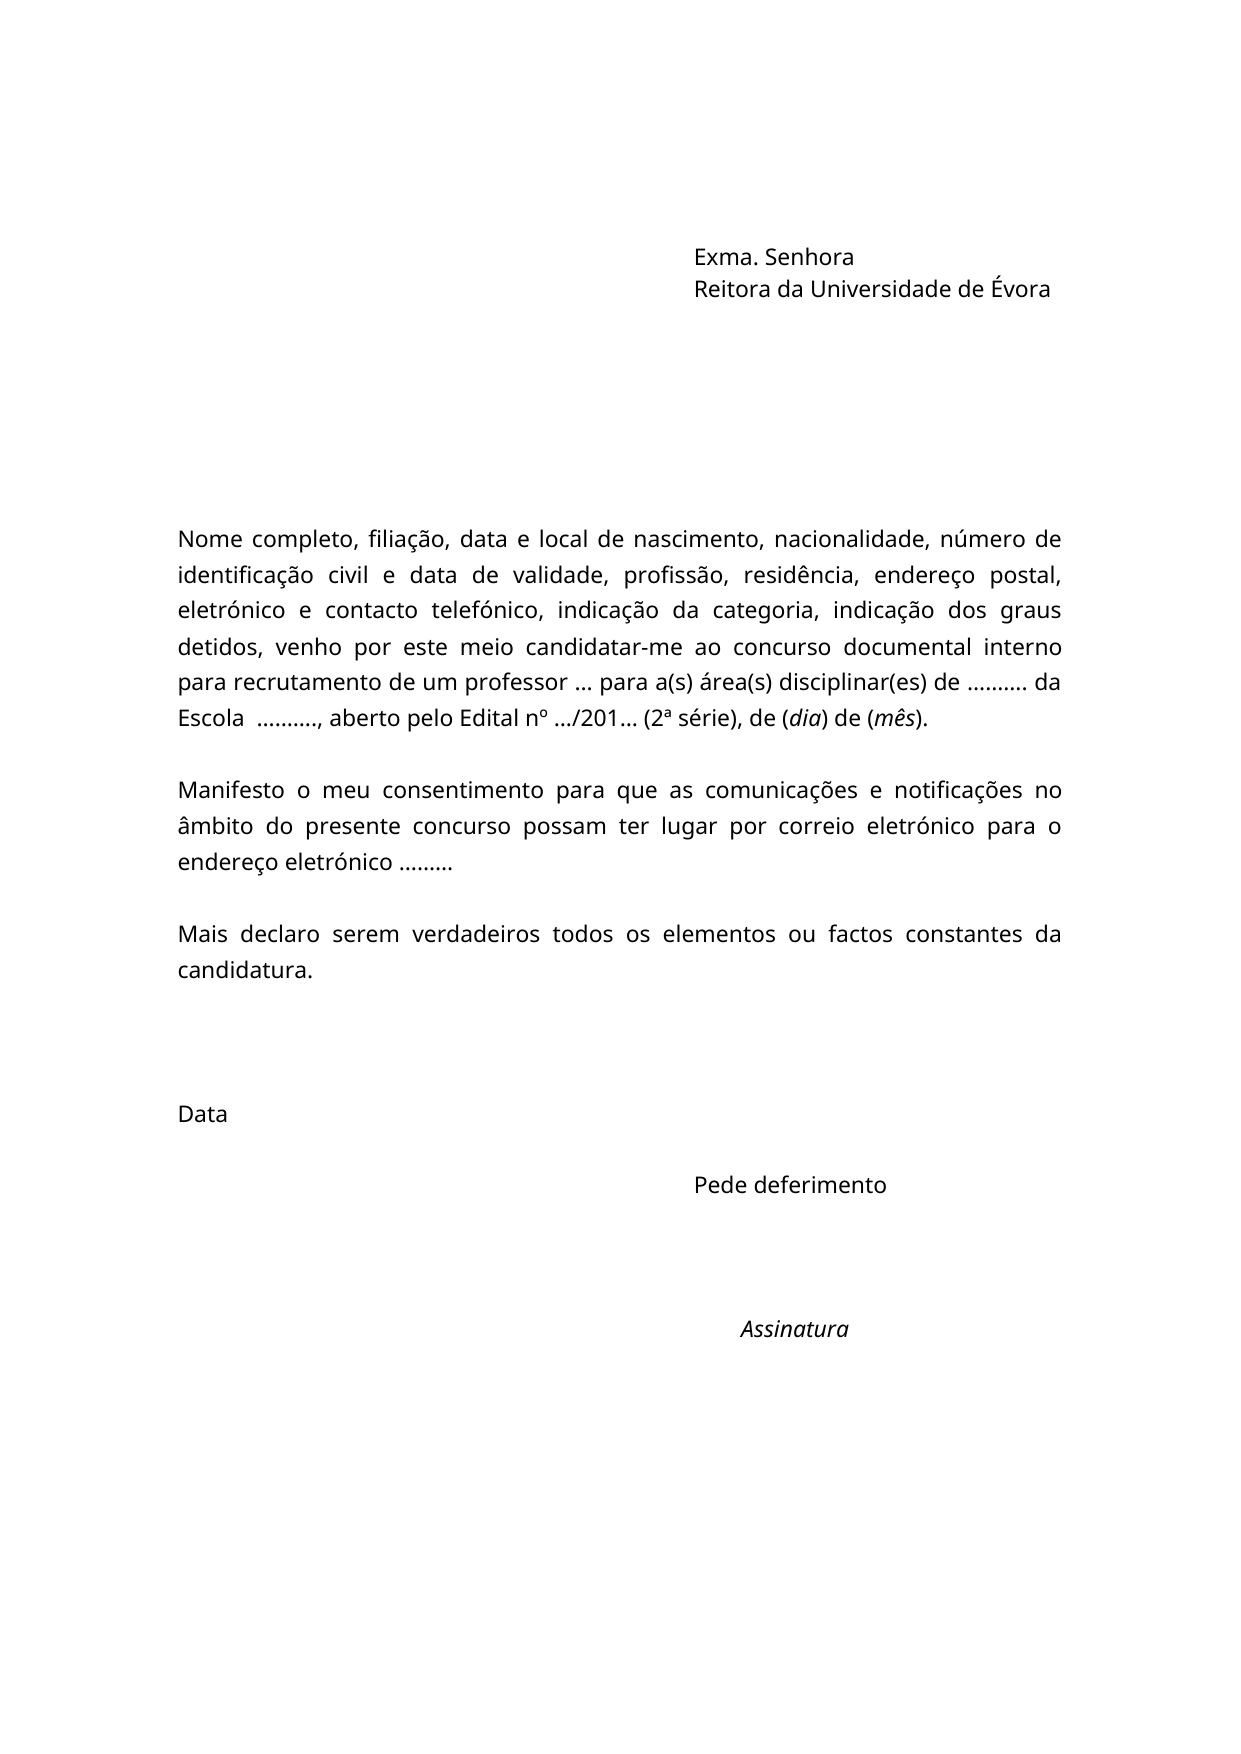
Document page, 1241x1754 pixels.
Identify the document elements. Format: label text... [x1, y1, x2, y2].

text Pede deferimento [177, 1169, 1063, 1201]
text Reitora da Universidade de Évora [177, 273, 1063, 304]
text Data [177, 1098, 1063, 1129]
text Manifesto o meu consentimento para que as comunicações e notificações no âmbito do presente concurso possam ter lugar por correio eletrónico para o endereço eletrónico ……… [177, 774, 1063, 877]
text Nome completo, filiação, data e local de nascimento, nacionalidade, número de identificação civil e data de validade, profissão, residência, endereço postal, eletrónico e contacto telefónico, indicação da categoria, indicação dos graus detidos, venho por este meio candidatar-me ao concurso documental interno para recrutamento de um professor … para a(s) área(s) disciplinar(es) de ………. da Escola ………., aberto pelo Edital nº …/201… (2ª série), de (dia) de (mês). [177, 523, 1063, 733]
text Exma. Senhora [177, 241, 1063, 273]
text Mais declaro serem verdadeiros todos os elementos ou factos constantes da candidatura. [177, 918, 1063, 985]
text Assinatura [177, 1313, 1063, 1344]
